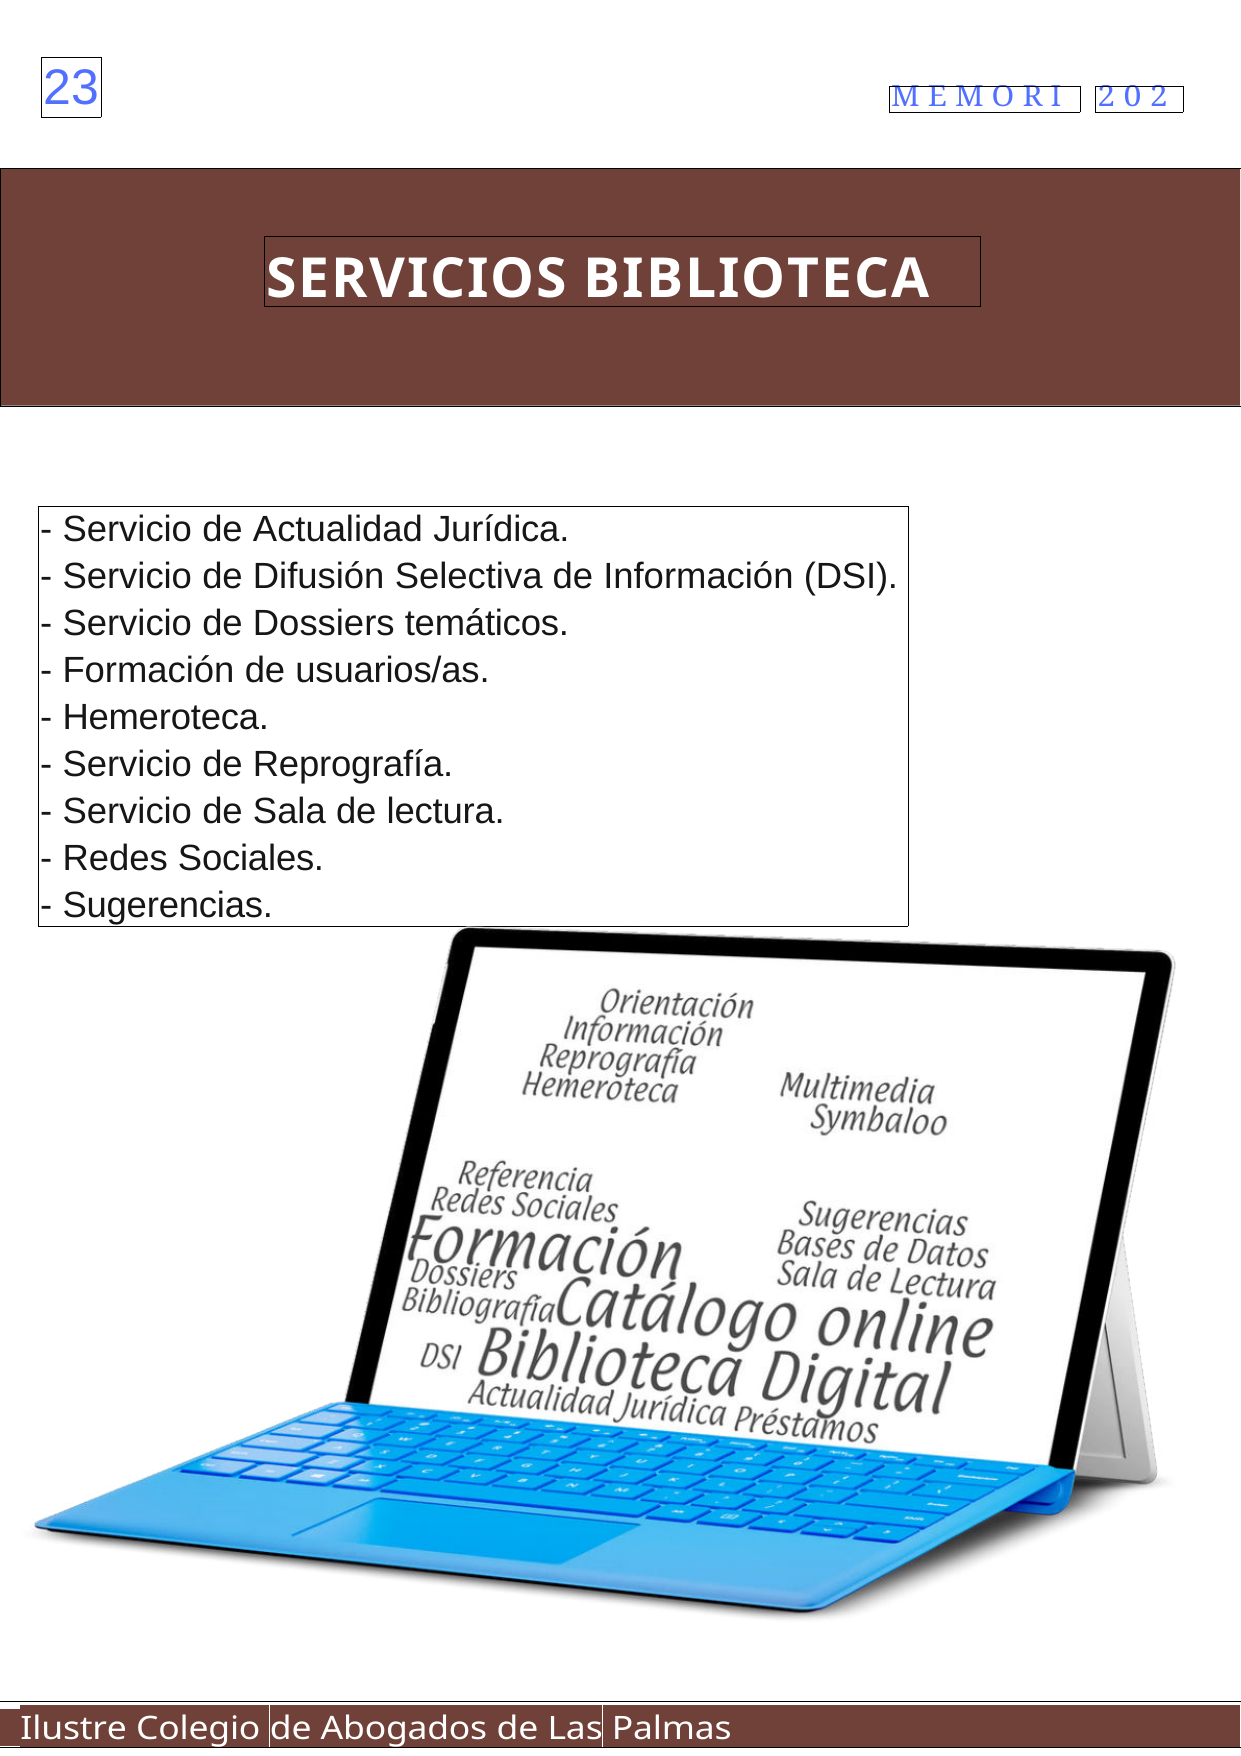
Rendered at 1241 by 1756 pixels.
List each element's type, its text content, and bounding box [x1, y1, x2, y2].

list Servicio de Reprografía. [40, 742, 908, 784]
text 23 [43, 58, 101, 115]
text 2 0 2 1 [1097, 87, 1183, 112]
text Ilustre Colegio de Abogados de Las Palmas [0, 1705, 1240, 1747]
list Servicio de Dossiers temáticos. [40, 601, 908, 643]
list Servicio de Difusión Selectiva de Información (DSI). [40, 554, 908, 596]
text SERVICIOS BIBLIOTECA [266, 238, 980, 306]
text M E M O R I A [891, 87, 1080, 112]
list Formación de usuarios/as. [40, 648, 908, 690]
text 2 0 2 1 [1128, 87, 1136, 105]
list Redes Sociales. [40, 836, 908, 878]
list Sugerencias. [40, 883, 908, 925]
list Hemeroteca. [40, 695, 908, 737]
picture [12, 925, 1182, 1625]
list Servicio de Sala de lectura. [40, 789, 908, 831]
list Servicio de Actualidad Jurídica. [40, 507, 908, 549]
